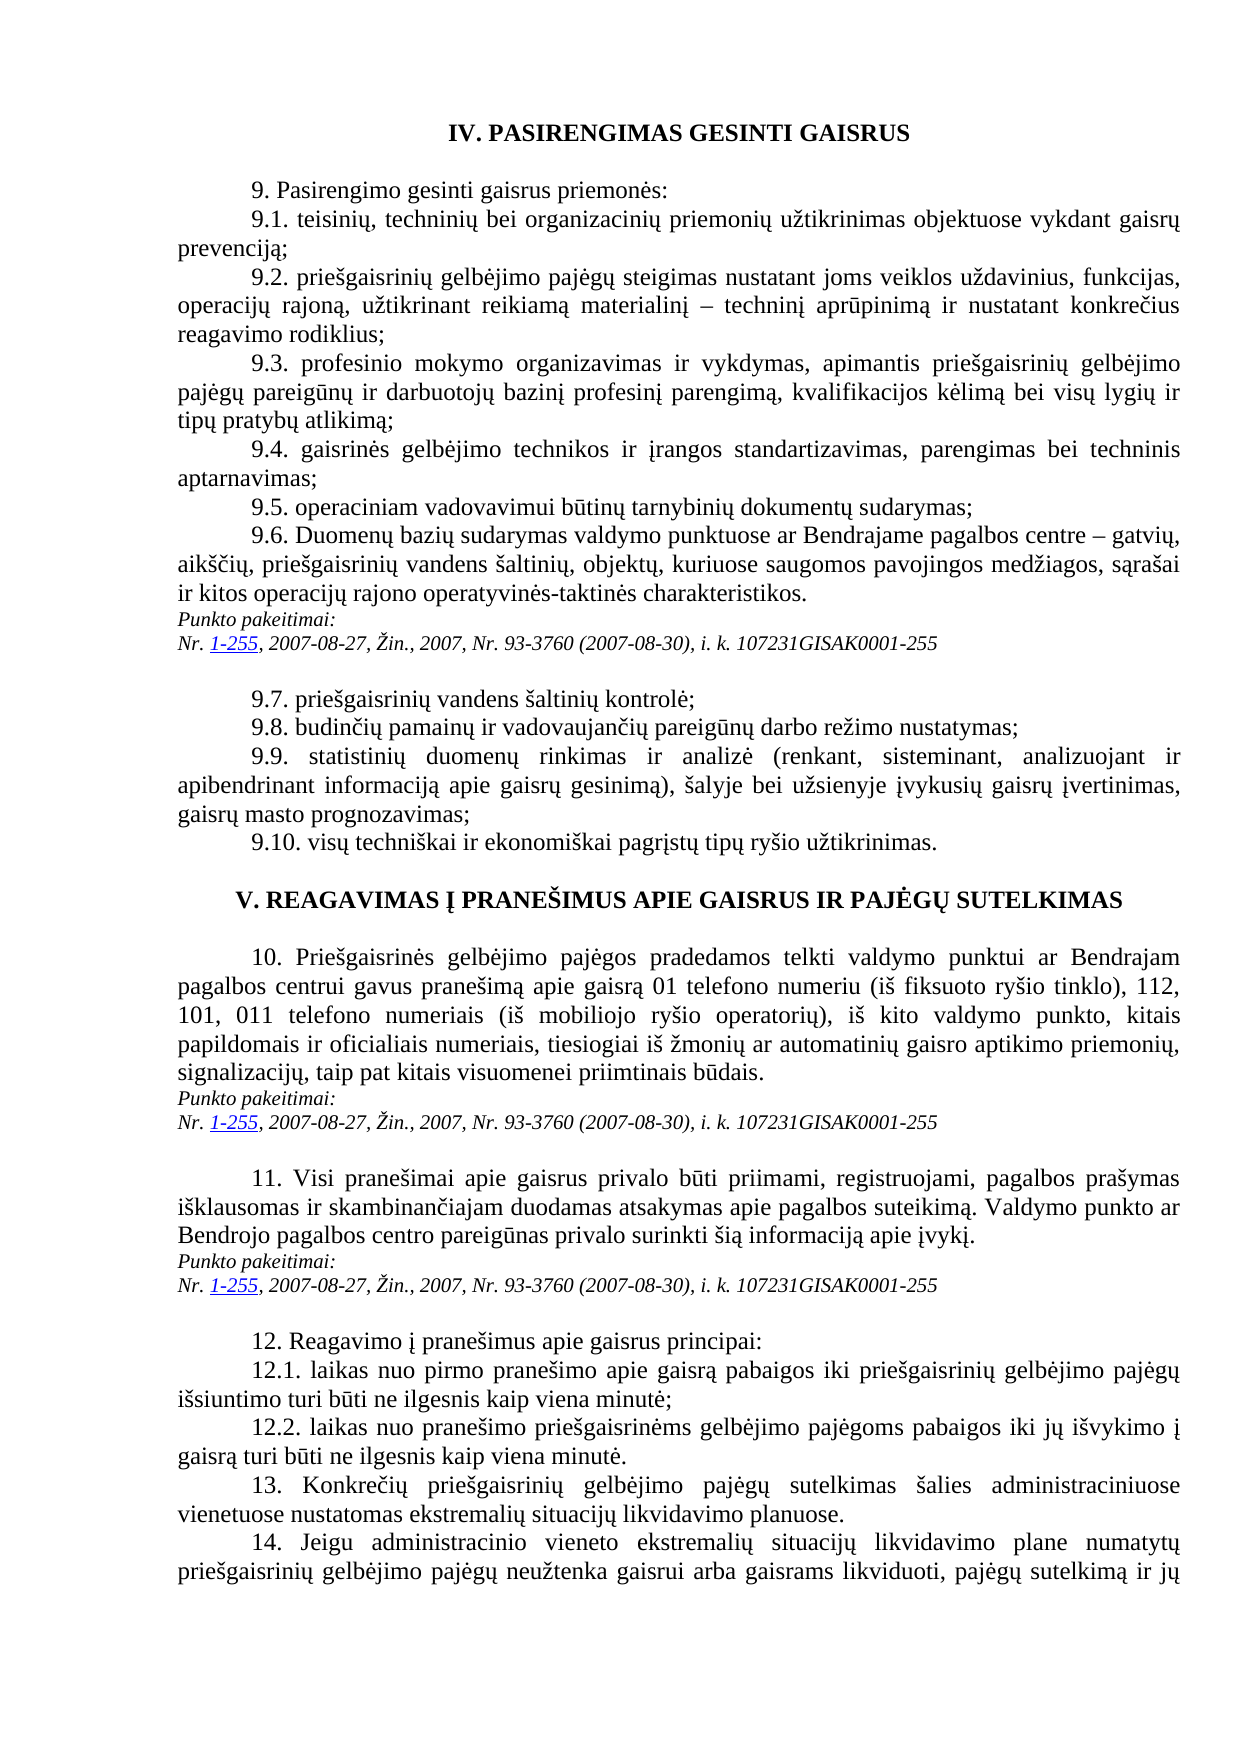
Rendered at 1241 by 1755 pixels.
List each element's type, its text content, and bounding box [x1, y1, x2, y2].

text 9.6. Duomenų bazių sudarymas valdymo punktuose ar Bendrajame pagalbos centre – gatvių, aikščių, priešgaisrinių vandens šaltinių, objektų, kuriuose saugomos pavojingos medžiagos, sąrašai ir kitos operacijų rajono operatyvinės-taktinės charakteristikos. [177, 521, 1181, 607]
text Nr. 1-255, 2007-08-27, Žin., 2007, Nr. 93-3760 (2007-08-30), i. k. 107231GISAK0001-255 [177, 631, 1181, 655]
text 14. Jeigu administracinio vieneto ekstremalių situacijų likvidavimo plane numatytų priešgaisrinių gelbėjimo pajėgų neužtenka gaisrui arba gaisrams likviduoti, pajėgų sutelkimą ir jų [177, 1527, 1181, 1585]
text 9. Pasirengimo gesinti gaisrus priemonės: [177, 176, 1181, 204]
text 9.7. priešgaisrinių vandens šaltinių kontrolė; [177, 684, 1181, 712]
text 9.8. budinčių pamainų ir vadovaujančių pareigūnų darbo režimo nustatymas; [177, 712, 1181, 741]
text 9.10. visų techniškai ir ekonomiškai pagrįstų tipų ryšio užtikrinimas. [177, 827, 1181, 856]
text 9.3. profesinio mokymo organizavimas ir vykdymas, apimantis priešgaisrinių gelbėjimo pajėgų pareigūnų ir darbuotojų bazinį profesinį parengimą, kvalifikacijos kėlimą bei visų lygių ir tipų pratybų atlikimą; [177, 348, 1181, 434]
text Punkto pakeitimai: [177, 1086, 1181, 1110]
text 9.4. gaisrinės gelbėjimo technikos ir įrangos standartizavimas, parengimas bei techninis aptarnavimas; [177, 434, 1181, 492]
text 9.2. priešgaisrinių gelbėjimo pajėgų steigimas nustatant joms veiklos uždavinius, funkcijas, operacijų rajoną, užtikrinant reikiamą materialinį – techninį aprūpinimą ir nustatant konkrečius reagavimo rodiklius; [177, 262, 1181, 348]
text 12.2. laikas nuo pranešimo priešgaisrinėms gelbėjimo pajėgoms pabaigos iki jų išvykimo į gaisrą turi būti ne ilgesnis kaip viena minutė. [177, 1412, 1181, 1470]
text 9.9. statistinių duomenų rinkimas ir analizė (renkant, sisteminant, analizuojant ir apibendrinant informaciją apie gaisrų gesinimą), šalyje bei užsienyje įvykusių gaisrų įvertinimas, gaisrų masto prognozavimas; [177, 741, 1181, 827]
text Punkto pakeitimai: [177, 607, 1181, 631]
text 9.1. teisinių, techninių bei organizacinių priemonių užtikrinimas objektuose vykdant gaisrų prevenciją; [177, 204, 1181, 262]
text 9.5. operaciniam vadovavimui būtinų tarnybinių dokumentų sudarymas; [177, 492, 1181, 521]
text Nr. 1-255, 2007-08-27, Žin., 2007, Nr. 93-3760 (2007-08-30), i. k. 107231GISAK0001-255 [177, 1273, 1181, 1297]
text IV. Pasirengimas gesinti GAISRUS [177, 118, 1181, 147]
text V. Reagavimas į pranešimus apie gaisrus ir pajėgų sutelkimas [177, 885, 1181, 914]
text 12. Reagavimo į pranešimus apie gaisrus principai: [177, 1326, 1181, 1355]
text 11. Visi pranešimai apie gaisrus privalo būti priimami, registruojami, pagalbos prašymas išklausomas ir skambinančiajam duodamas atsakymas apie pagalbos suteikimą. Valdymo punkto ar Bendrojo pagalbos centro pareigūnas privalo surinkti šią informaciją apie įvykį. [177, 1163, 1181, 1249]
text 10. Priešgaisrinės gelbėjimo pajėgos pradedamos telkti valdymo punktui ar Bendrajam pagalbos centrui gavus pranešimą apie gaisrą 01 telefono numeriu (iš fiksuoto ryšio tinklo), 112, 101, 011 telefono numeriais (iš mobiliojo ryšio operatorių), iš kito valdymo punkto, kitais papildomais ir oficialiais numeriais, tiesiogiai iš žmonių ar automatinių gaisro aptikimo priemonių, signalizacijų, taip pat kitais visuomenei priimtinais būdais. [177, 942, 1181, 1086]
text 13. Konkrečių priešgaisrinių gelbėjimo pajėgų sutelkimas šalies administraciniuose vienetuose nustatomas ekstremalių situacijų likvidavimo planuose. [177, 1470, 1181, 1527]
text 12.1. laikas nuo pirmo pranešimo apie gaisrą pabaigos iki priešgaisrinių gelbėjimo pajėgų išsiuntimo turi būti ne ilgesnis kaip viena minutė; [177, 1355, 1181, 1412]
text Punkto pakeitimai: [177, 1249, 1181, 1273]
text Nr. 1-255, 2007-08-27, Žin., 2007, Nr. 93-3760 (2007-08-30), i. k. 107231GISAK0001-255 [177, 1110, 1181, 1134]
